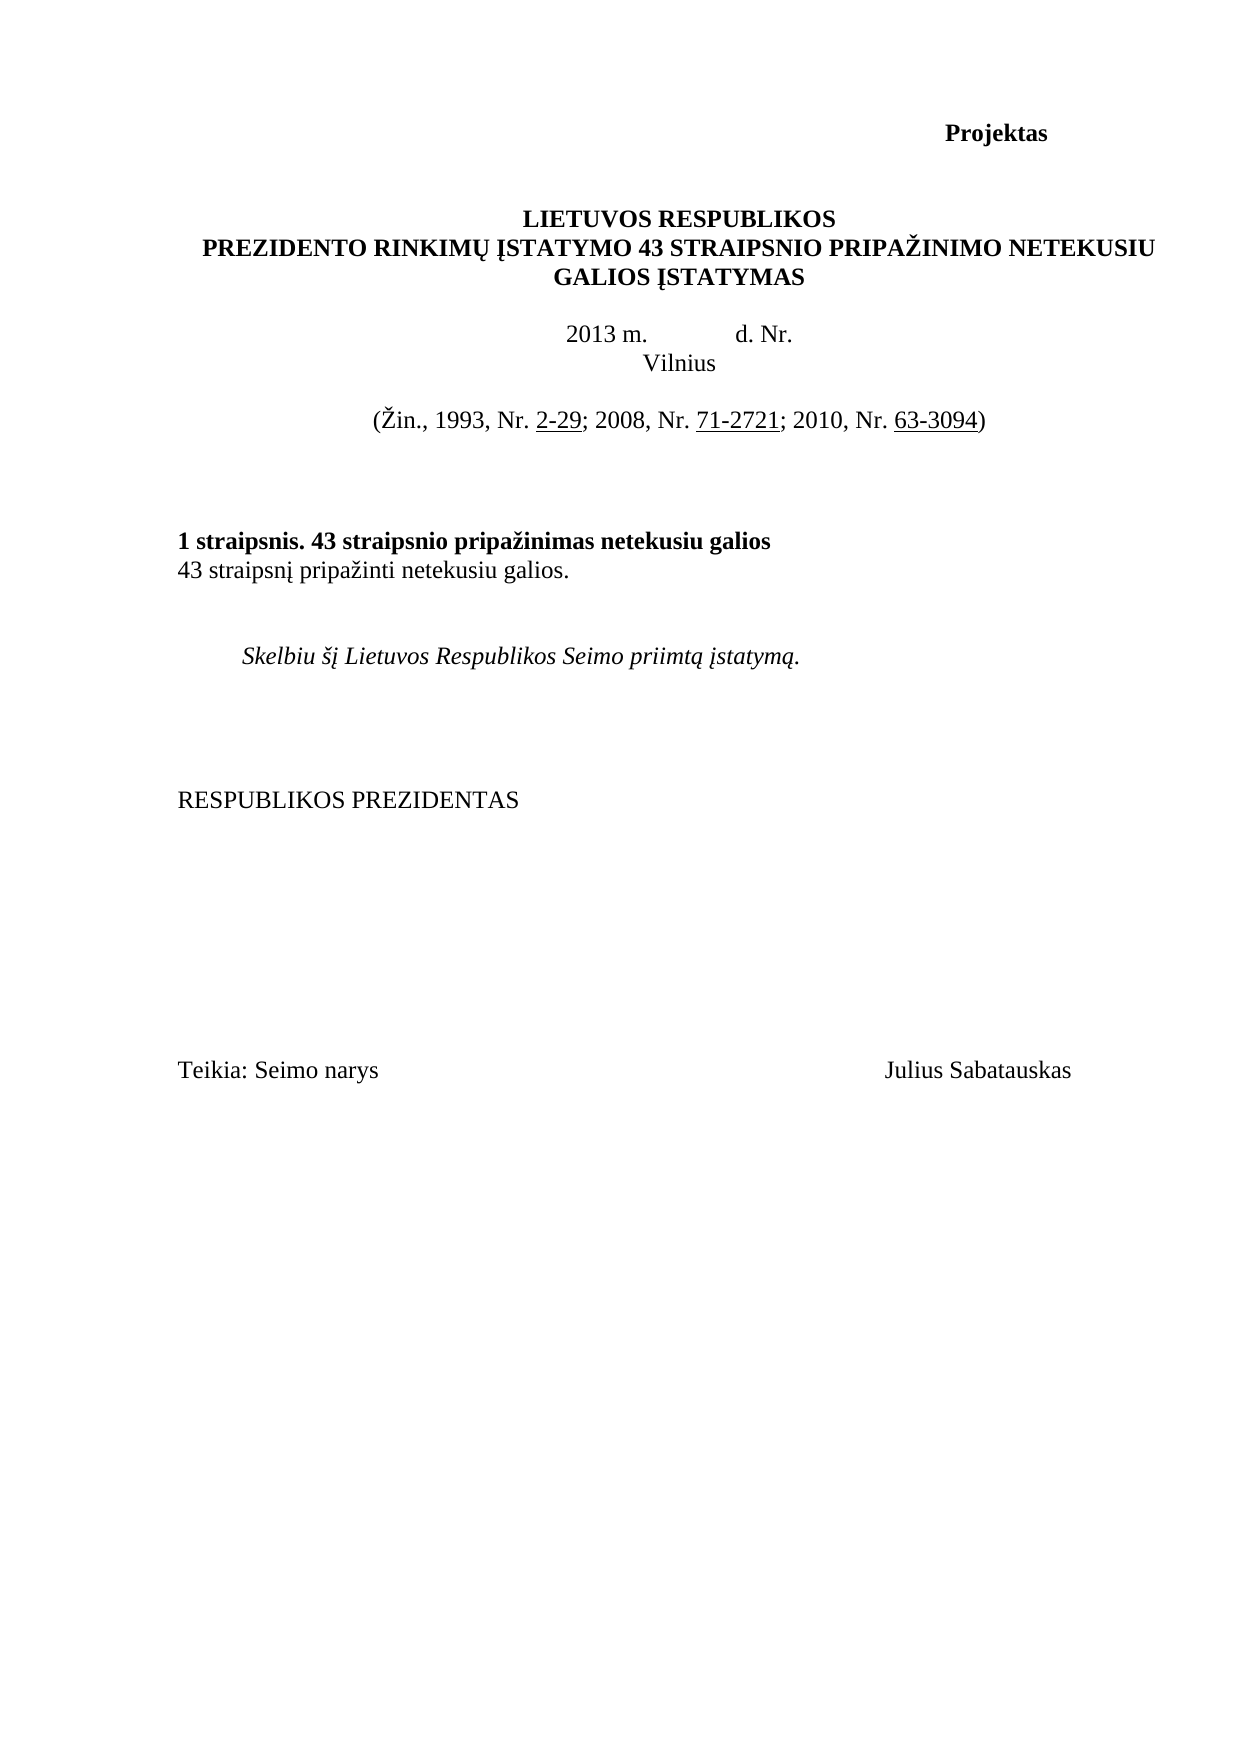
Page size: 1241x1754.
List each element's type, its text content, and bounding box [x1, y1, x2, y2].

text LIETUVOS RESPUBLIKOS [177, 204, 1181, 233]
text PREZIDENTO RINKIMŲ ĮSTATYMO 43 STRAIPSNIO PRIPAŽINIMO NETEKUSIU GALIOS ĮSTATYMAS [177, 233, 1181, 291]
text Skelbiu šį Lietuvos Respublikos Seimo priimtą įstatymą. [177, 641, 1181, 670]
text (Žin., 1993, Nr. 2-29; 2008, Nr. 71-2721; 2010, Nr. 63-3094) [177, 406, 1181, 434]
text Projektas [852, 118, 1181, 147]
text RESPUBLIKOS PREZIDENTAS [177, 785, 1181, 813]
text 1 straipsnis. 43 straipsnio pripažinimas netekusiu galios [177, 526, 1181, 555]
text Vilnius [177, 348, 1181, 377]
text 43 straipsnį pripažinti netekusiu galios. [177, 555, 1181, 583]
text 2013 m. d. Nr. [177, 319, 1181, 348]
text Teikia: Seimo narys Julius Sabatauskas [177, 1055, 1181, 1084]
